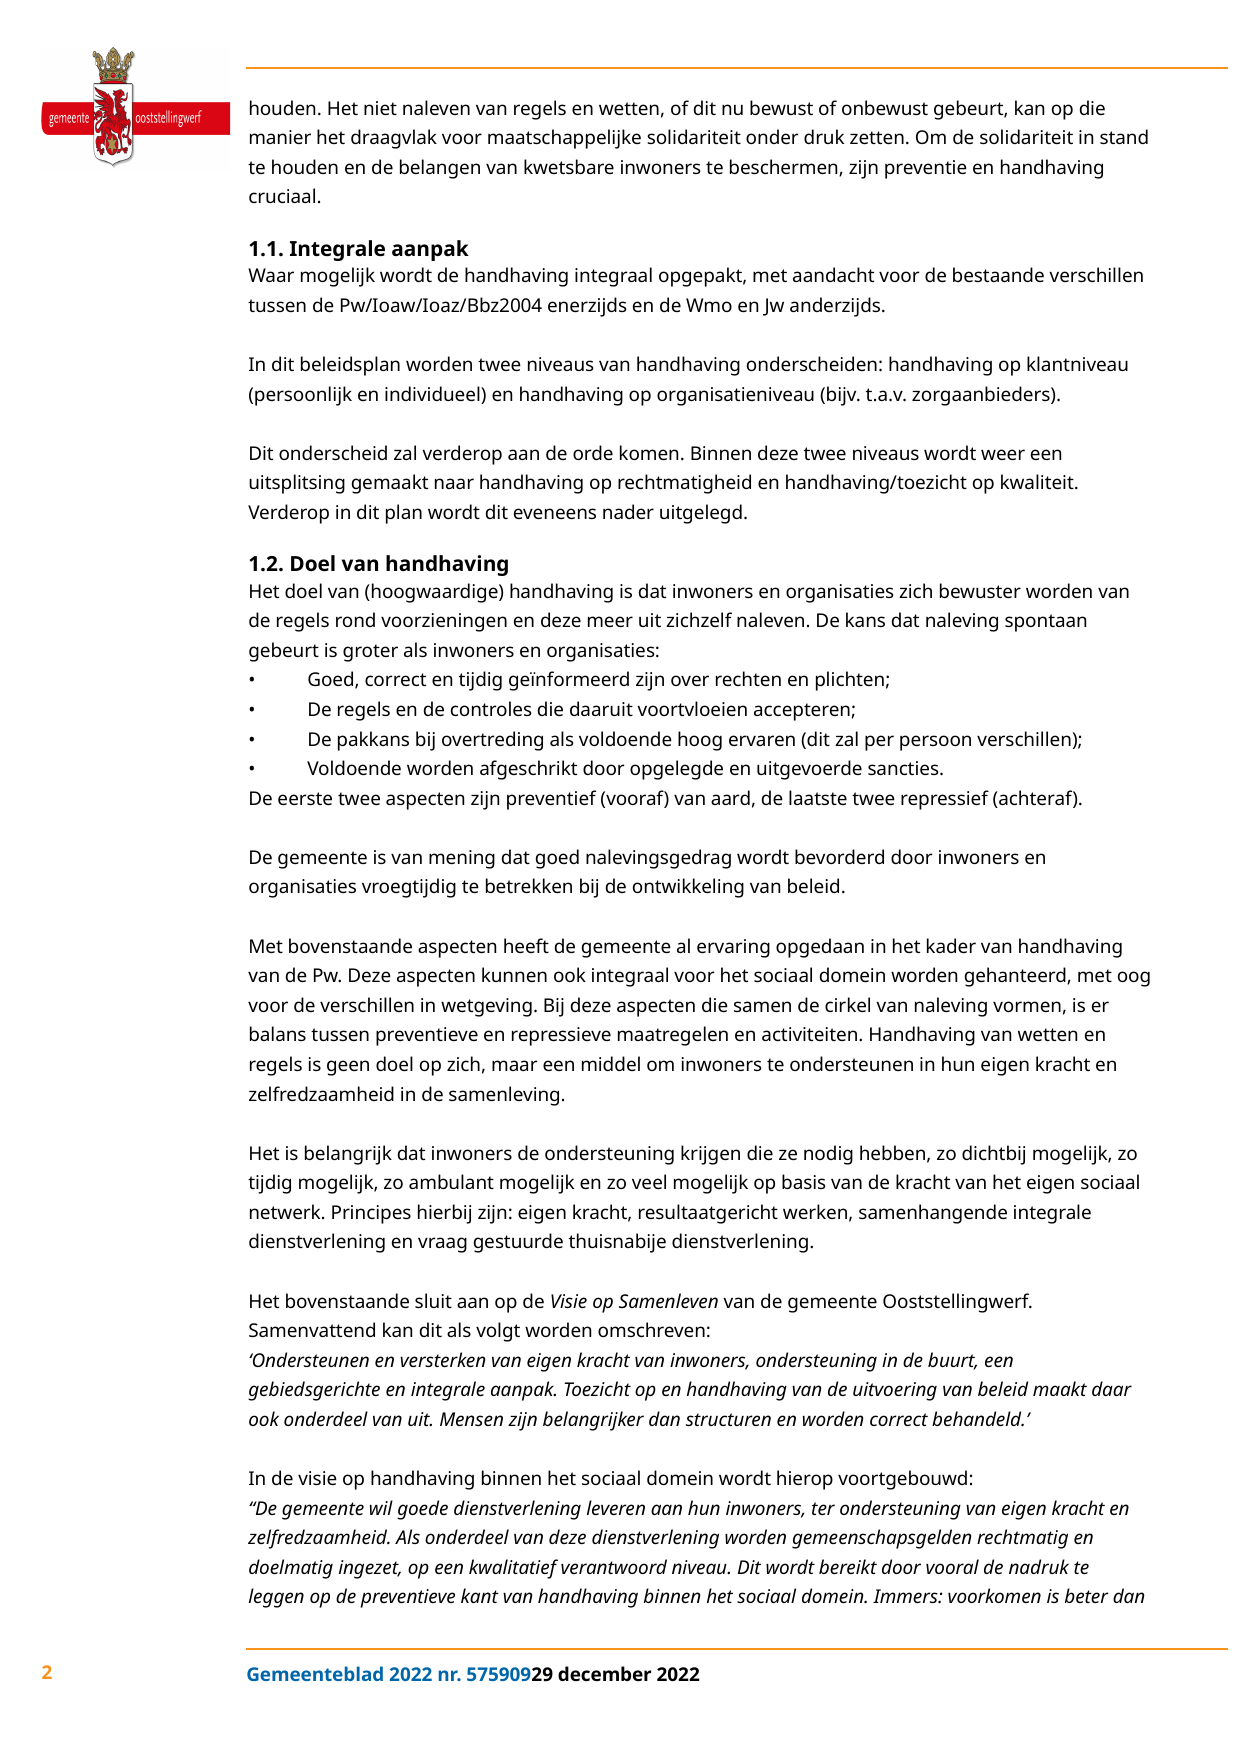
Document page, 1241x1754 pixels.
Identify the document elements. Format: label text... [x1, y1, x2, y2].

picture [41, 47, 231, 172]
text De eerste twee aspecten zijn preventief (vooraf) van aard, de laatste twee repressief (achteraf). [248, 785, 1152, 811]
text Dit onderscheid zal verderop aan de orde komen. Binnen deze twee niveaus wordt weer een uitsplitsing gemaakt naar handhaving op rechtmatigheid en handhaving/toezicht op kwaliteit. Verderop in dit plan wordt dit eveneens nader uitgelegd. [248, 440, 1152, 525]
text ‘Ondersteunen en versterken van eigen kracht van inwoners, ondersteuning in de buurt, een gebiedsgerichte en integrale aanpak. Toezicht op en handhaving van de uitvoering van beleid maakt daar ook onderdeel van uit. Mensen zijn belangrijker dan structuren en worden correct behandeld.’ [248, 1347, 1152, 1432]
text Met bovenstaande aspecten heeft de gemeente al ervaring opgedaan in het kader van handhaving van de Pw. Deze aspecten kunnen ook integraal voor het sociaal domein worden gehanteerd, met oog voor de verschillen in wetgeving. Bij deze aspecten die samen de cirkel van naleving vormen, is er balans tussen preventieve en repressieve maatregelen en activiteiten. Handhaving van wetten en regels is geen doel op zich, maar een middel om inwoners te ondersteunen in hun eigen kracht en zelfredzaamheid in de samenleving. [248, 933, 1152, 1107]
text Het is belangrijk dat inwoners de ondersteuning krijgen die ze nodig hebben, zo dichtbij mogelijk, zo tijdig mogelijk, zo ambulant mogelijk en zo veel mogelijk op basis van de kracht van het eigen sociaal netwerk. Principes hierbij zijn: eigen kracht, resultaatgericht werken, samenhangende integrale dienstverlening en vraag gestuurde thuisnabije dienstverlening. [248, 1140, 1152, 1254]
list Voldoende worden afgeschrikt door opgelegde en uitgevoerde sancties. [248, 755, 1152, 781]
text Het bovenstaande sluit aan op de Visie op Samenleven van de gemeente Ooststellingwerf. [248, 1288, 1152, 1314]
text In de visie op handhaving binnen het sociaal domein wordt hierop voortgebouwd: [248, 1465, 1152, 1491]
list Goed, correct en tijdig geïnformeerd zijn over rechten en plichten; [248, 667, 1152, 692]
text De gemeente is van mening dat goed nalevingsgedrag wordt bevorderd door inwoners en organisaties vroegtijdig te betrekken bij de ontwikkeling van beleid. [248, 844, 1152, 899]
text Het doel van (hoogwaardige) handhaving is dat inwoners en organisaties zich bewuster worden van de regels rond voorzieningen en deze meer uit zichzelf naleven. De kans dat naleving spontaan gebeurt is groter als inwoners en organisaties: [248, 578, 1152, 663]
text 1.2. Doel van handhaving [248, 549, 1152, 578]
list De regels en de controles die daaruit voortvloeien accepteren; [248, 696, 1152, 722]
text 1.1. Integrale aanpak [248, 234, 1152, 262]
text houden. Het niet naleven van regels en wetten, of dit nu bewust of onbewust gebeurt, kan op die manier het draagvlak voor maatschappelijke solidariteit onder druk zetten. Om de solidariteit in stand te houden en de belangen van kwetsbare inwoners te beschermen, zijn preventie en handhaving cruciaal. [248, 95, 1152, 209]
list De pakkans bij overtreding als voldoende hoog ervaren (dit zal per persoon verschillen); [248, 726, 1152, 752]
text In dit beleidsplan worden twee niveaus van handhaving onderscheiden: handhaving op klantniveau (persoonlijk en individueel) en handhaving op organisatieniveau (bijv. t.a.v. zorgaanbieders). [248, 351, 1152, 406]
text Waar mogelijk wordt de handhaving integraal opgepakt, met aandacht voor de bestaande verschillen tussen de Pw/Ioaw/Ioaz/Bbz2004 enerzijds en de Wmo en Jw anderzijds. [248, 262, 1152, 318]
text “De gemeente wil goede dienstverlening leveren aan hun inwoners, ter ondersteuning van eigen kracht en zelfredzaamheid. Als onderdeel van deze dienstverlening worden gemeenschapsgelden rechtmatig en doelmatig ingezet, op een kwalitatief verantwoord niveau. Dit wordt bereikt door vooral de nadruk te leggen op de preventieve kant van handhaving binnen het sociaal domein. Immers: voorkomen is beter dan [248, 1495, 1152, 1609]
text Samenvattend kan dit als volgt worden omschreven: [248, 1317, 1152, 1343]
